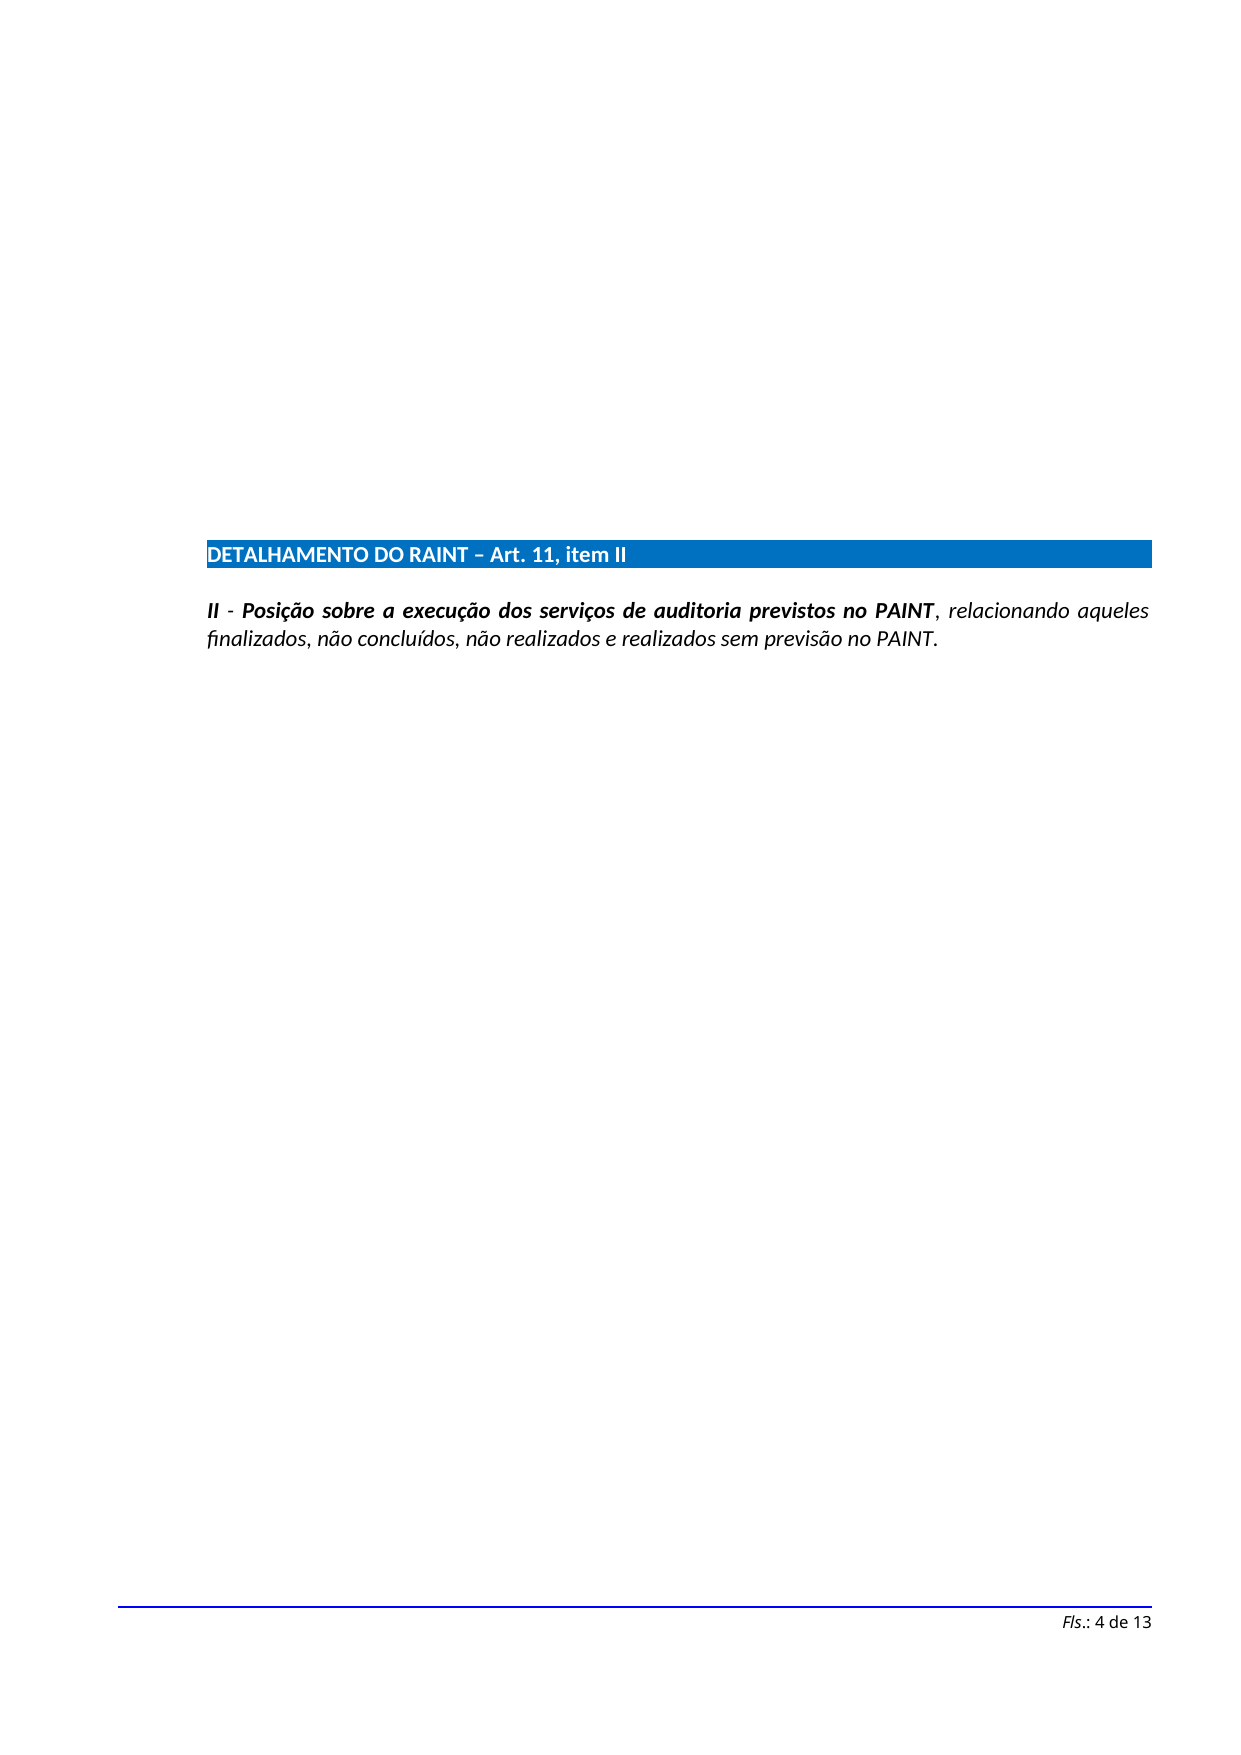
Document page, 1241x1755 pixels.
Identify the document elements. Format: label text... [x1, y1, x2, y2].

text DETALHAMENTO DO RAINT – Art. 11, item II [207, 540, 1152, 568]
text II - Posição sobre a execução dos serviços de auditoria previstos no PAINT, relacionando aqueles finalizados, não concluídos, não realizados e realizados sem previsão no PAINT. [207, 596, 1152, 652]
